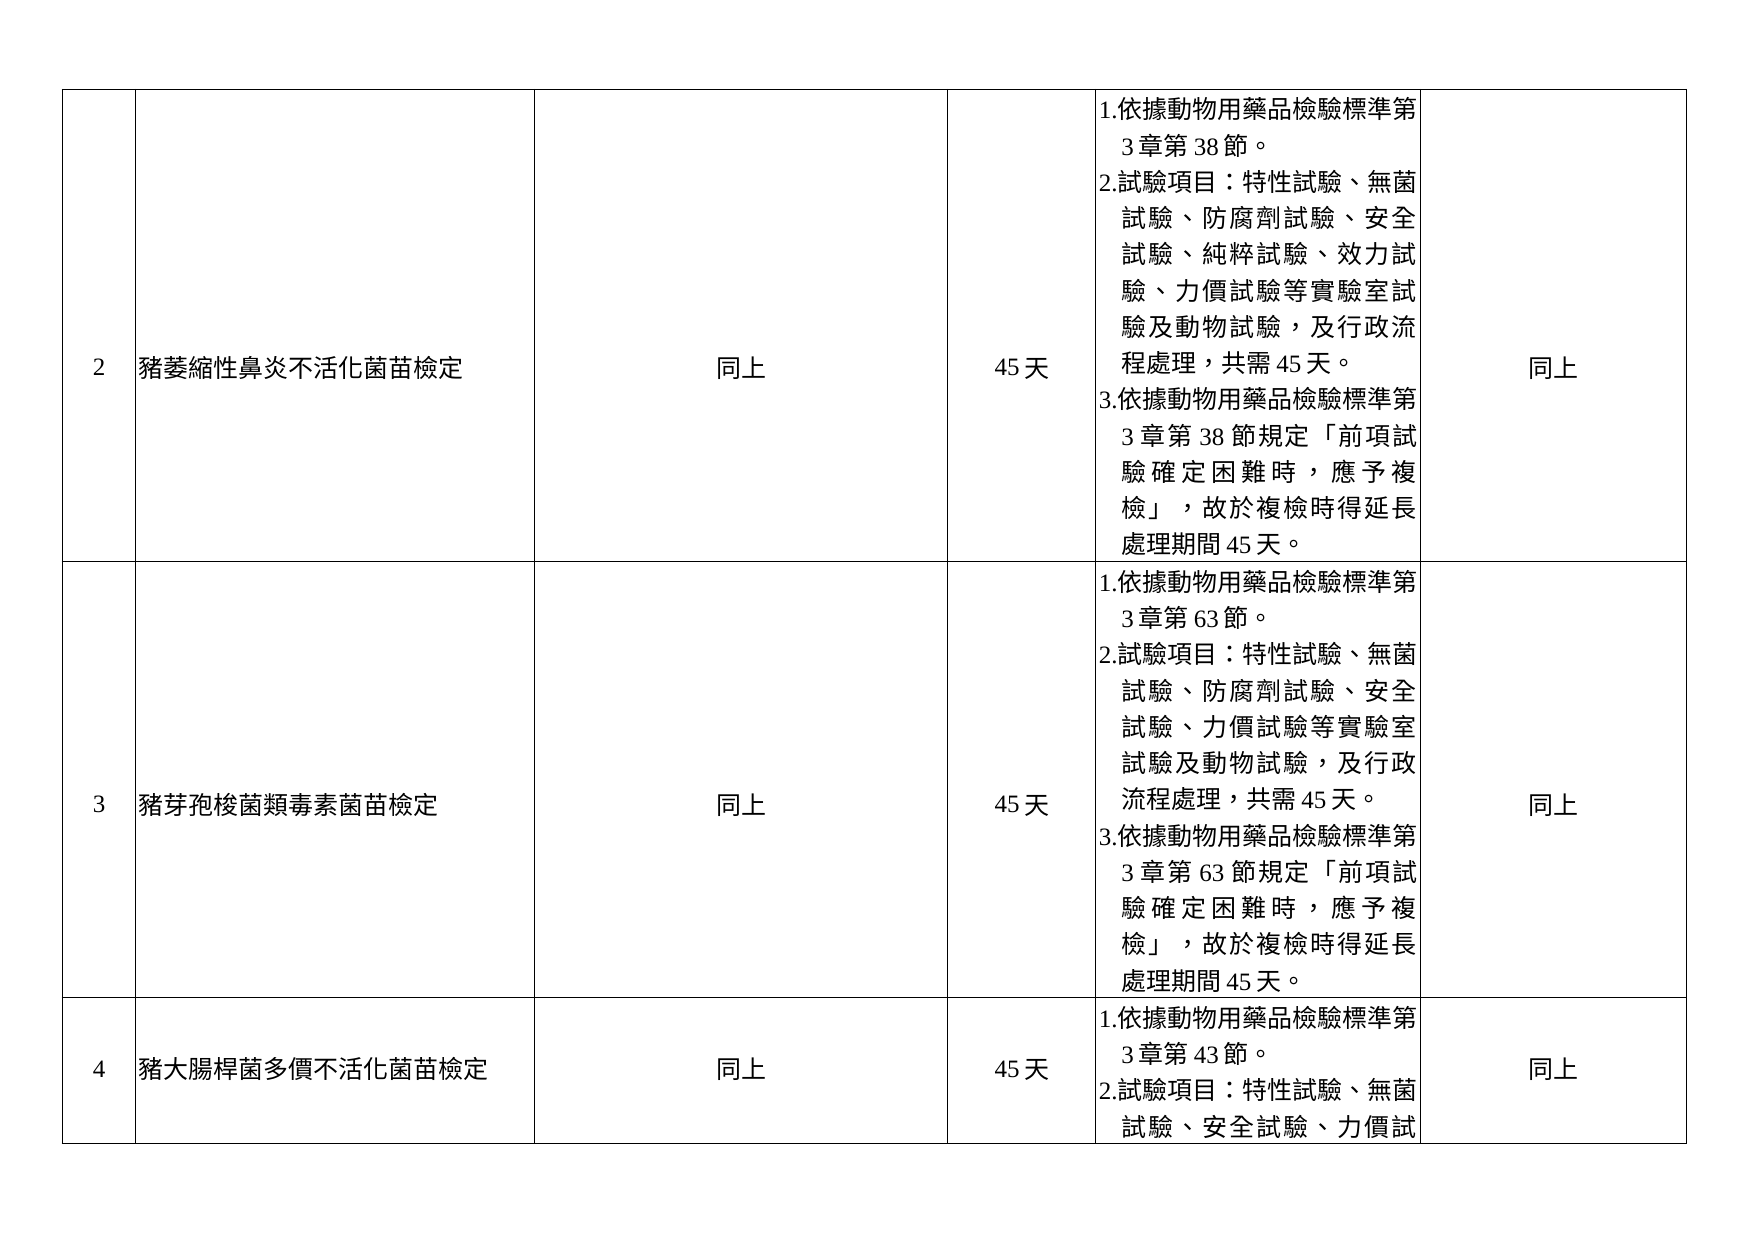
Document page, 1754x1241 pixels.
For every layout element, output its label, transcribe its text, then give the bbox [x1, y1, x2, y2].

table_cell 同上 [1421, 998, 1686, 1143]
table_cell 1.依據動物用藥品檢驗標準第3章第63節。 2.試驗項目：特性試驗、無菌試驗、防腐劑試驗、安全試驗、力價試驗等實驗室試驗及動物試驗，及行政流程處理，共需45天。 3.依據動物用藥品檢驗標準第3章第63節規定「前項試驗確定困難時，應予複檢」，故於複檢時得延長處理期間45天。 [1096, 562, 1420, 997]
table_cell 同上 [535, 90, 947, 561]
table_cell 同上 [1421, 562, 1686, 997]
table_cell 豬萎縮性鼻炎不活化菌苗檢定 [136, 90, 534, 561]
table_cell 45天 [948, 90, 1095, 561]
table_cell 同上 [1421, 90, 1686, 561]
table_cell 同上 [535, 562, 947, 997]
table_cell 45天 [948, 562, 1095, 997]
table_cell 豬芽孢梭菌類毒素菌苗檢定 [136, 562, 534, 997]
table_cell 豬大腸桿菌多價不活化菌苗檢定 [136, 998, 534, 1143]
table_cell 3 [63, 562, 135, 997]
table_cell 1.依據動物用藥品檢驗標準第3章第38節。 2.試驗項目：特性試驗、無菌試驗、防腐劑試驗、安全試驗、純粹試驗、效力試驗、力價試驗等實驗室試驗及動物試驗，及行政流程處理，共需45天。 3.依據動物用藥品檢驗標準第3章第38節規定「前項試驗確定困難時，應予複檢」，故於複檢時得延長處理期間45天。 [1096, 90, 1420, 561]
table_cell 同上 [535, 998, 947, 1143]
table_cell 2 [63, 90, 135, 561]
table_cell 4 [63, 998, 135, 1143]
table_cell 1.依據動物用藥品檢驗標準第3章第43節。 2.試驗項目：特性試驗、無菌試驗、安全試驗、力價試 [1096, 998, 1420, 1143]
table_cell 45天 [948, 998, 1095, 1143]
